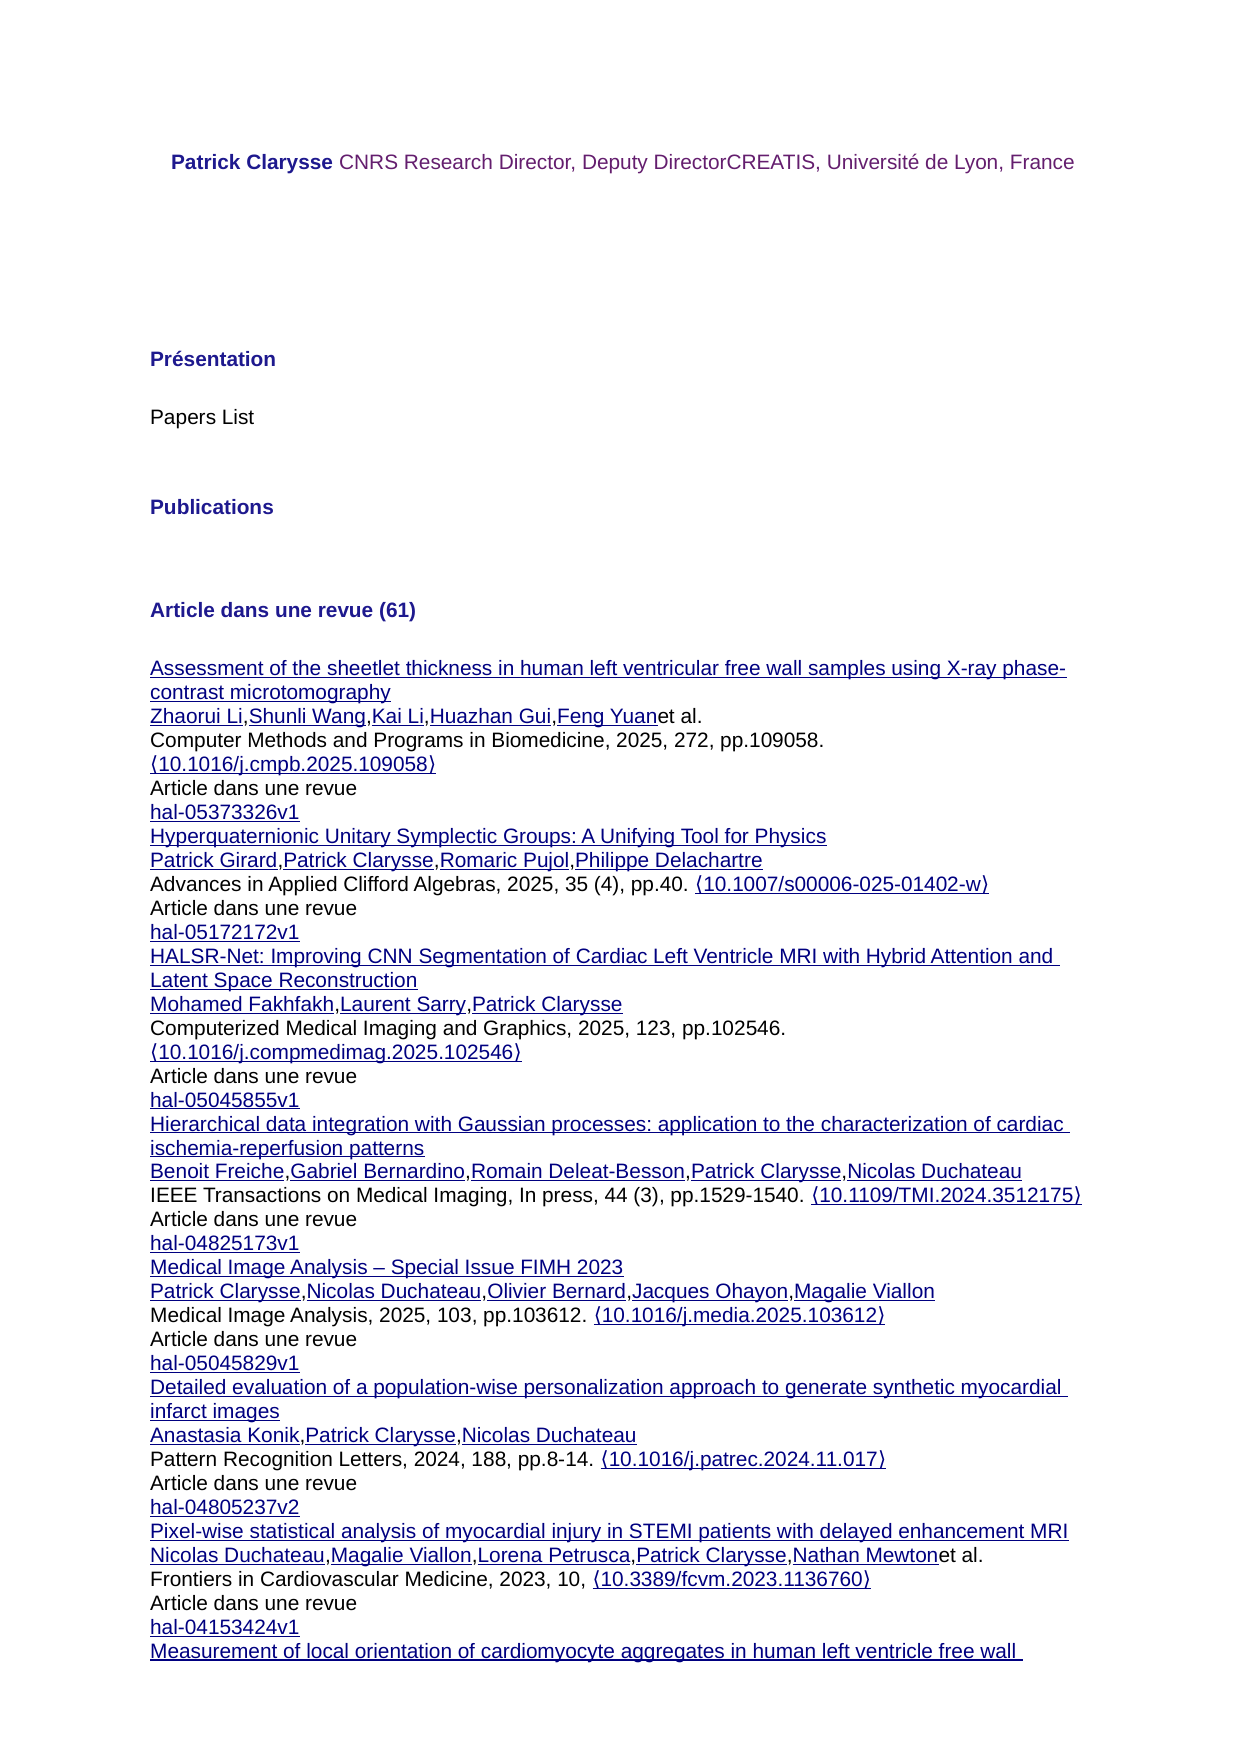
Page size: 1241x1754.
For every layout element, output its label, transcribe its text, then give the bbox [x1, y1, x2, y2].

table_cell Hyperquaternionic Unitary Symplectic Groups: A Unifying Tool for Physics Patrick Girard,Patrick Clarysse,Romaric Pujol,Philippe Delachartre Advances in Applied Clifford Algebras, 2025, 35 (4), pp.40. ⟨10.1007/s00006-025-01402-w⟩ Article dans une revue hal-05172172v1 [150, 824, 1090, 944]
subtitle Publications [150, 495, 1090, 519]
table_cell Pixel-wise statistical analysis of myocardial injury in STEMI patients with delayed enhancement MRI Nicolas Duchateau,Magalie Viallon,Lorena Petrusca,Patrick Clarysse,Nathan Mewtonet al. Frontiers in Cardiovascular Medicine, 2023, 10, ⟨10.3389/fcvm.2023.1136760⟩ Article dans une revue hal-04153424v1 [150, 1519, 1090, 1638]
subtitle Présentation [150, 347, 1090, 371]
table_cell HALSR-Net: Improving CNN Segmentation of Cardiac Left Ventricle MRI with Hybrid Attention and Latent Space Reconstruction Mohamed Fakhfakh,Laurent Sarry,Patrick Clarysse Computerized Medical Imaging and Graphics, 2025, 123, pp.102546. ⟨10.1016/j.compmedimag.2025.102546⟩ Article dans une revue hal-05045855v1 [150, 944, 1090, 1111]
table_cell Medical Image Analysis – Special Issue FIMH 2023 Patrick Clarysse,Nicolas Duchateau,Olivier Bernard,Jacques Ohayon,Magalie Viallon Medical Image Analysis, 2025, 103, pp.103612. ⟨10.1016/j.media.2025.103612⟩ Article dans une revue hal-05045829v1 [150, 1255, 1090, 1375]
table_cell Detailed evaluation of a population-wise personalization approach to generate synthetic myocardial infarct images Anastasia Konik,Patrick Clarysse,Nicolas Duchateau Pattern Recognition Letters, 2024, 188, pp.8-14. ⟨10.1016/j.patrec.2024.11.017⟩ Article dans une revue hal-04805237v2 [150, 1375, 1090, 1519]
table_cell Hierarchical data integration with Gaussian processes: application to the characterization of cardiac ischemia-reperfusion patterns Benoit Freiche,Gabriel Bernardino,Romain Deleat-Besson,Patrick Clarysse,Nicolas Duchateau IEEE Transactions on Medical Imaging, In press, 44 (3), pp.1529-1540. ⟨10.1109/TMI.2024.3512175⟩ Article dans une revue hal-04825173v1 [150, 1111, 1090, 1255]
table_cell Measurement of local orientation of cardiomyocyte aggregates in human left ventricle free wall [150, 1639, 1090, 1662]
text Papers List [150, 405, 1090, 429]
subtitle Patrick Clarysse CNRS Research Director, Deputy DirectorCREATIS, Université de Lyon, France [150, 150, 1090, 174]
subtitle Article dans une revue (61) [150, 598, 1090, 622]
table_header Assessment of the sheetlet thickness in human left ventricular free wall samples using X-ray phase-contrast microtomography Zhaorui Li,Shunli Wang,Kai Li,Huazhan Gui,Feng Yuanet al. Computer Methods and Programs in Biomedicine, 2025, 272, pp.109058. ⟨10.1016/j.cmpb.2025.109058⟩ Article dans une revue hal-05373326v1 [150, 656, 1090, 824]
